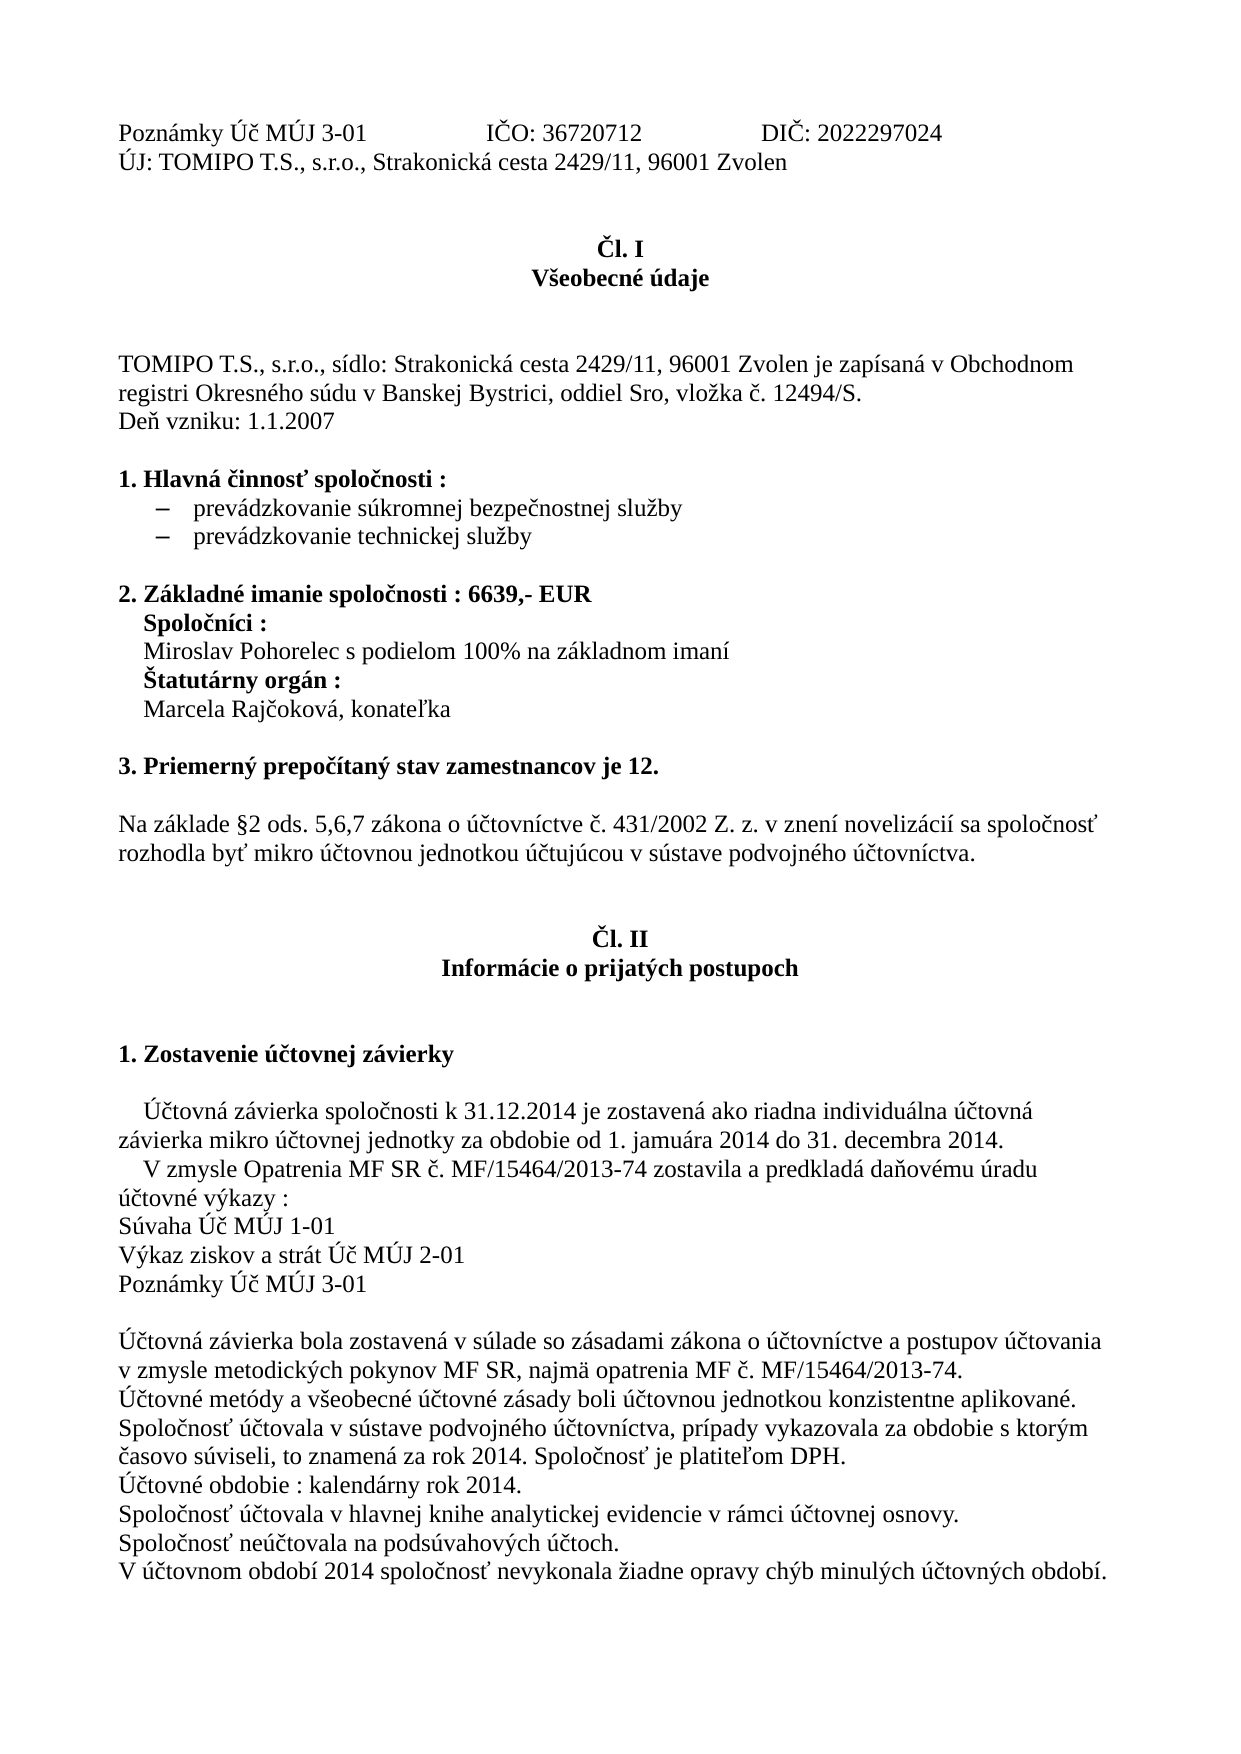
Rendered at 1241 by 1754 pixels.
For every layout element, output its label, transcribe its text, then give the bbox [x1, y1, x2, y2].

text Účtovné obdobie : kalendárny rok 2014. [118, 1470, 1122, 1499]
text Spoločníci : [118, 608, 1122, 636]
list prevádzkovanie technickej služby [156, 521, 1122, 550]
text Marcela Rajčoková, konateľka [118, 694, 1122, 723]
text 2. Základné imanie spoločnosti : 6639,- EUR [118, 579, 1122, 608]
text 1. Zostavenie účtovnej závierky [118, 1039, 1122, 1068]
text Na základe §2 ods. 5,6,7 zákona o účtovníctve č. 431/2002 Z. z. v znení novelizácií sa spoločnosť [118, 809, 1122, 838]
text Všeobecné údaje [118, 263, 1122, 291]
text Účtovná závierka bola zostavená v súlade so zásadami zákona o účtovníctve a postupov účtovania [118, 1326, 1122, 1355]
text Poznámky Úč MÚJ 3-01 [118, 1269, 1122, 1298]
text Deň vzniku: 1.1.2007 [118, 406, 1122, 435]
text rozhodla byť mikro účtovnou jednotkou účtujúcou v sústave podvojného účtovníctva. [118, 838, 1122, 866]
text Čl. II [118, 924, 1122, 953]
text Výkaz ziskov a strát Úč MÚJ 2-01 [118, 1240, 1122, 1269]
text Miroslav Pohorelec s podielom 100% na základnom imaní [118, 636, 1122, 665]
text 1. Hlavná činnosť spoločnosti : [118, 464, 1122, 493]
text Účtovné metódy a všeobecné účtovné zásady boli účtovnou jednotkou konzistentne aplikované. Spoločnosť účtovala v sústave podvojného účtovníctva, prípady vykazovala za obdobie s ktorým časovo súviseli, to znamená za rok 2014. Spoločnosť je platiteľom DPH. [118, 1384, 1122, 1470]
list prevádzkovanie súkromnej bezpečnostnej služby [156, 493, 1122, 521]
text V zmysle Opatrenia MF SR č. MF/15464/2013-74 zostavila a predkladá daňovému úradu účtovné výkazy : [118, 1154, 1122, 1211]
text Čl. I [118, 234, 1122, 263]
text V účtovnom období 2014 spoločnosť nevykonala žiadne opravy chýb minulých účtovných období. [118, 1556, 1122, 1585]
text Spoločnosť účtovala v hlavnej knihe analytickej evidencie v rámci účtovnej osnovy. [118, 1499, 1122, 1528]
text Spoločnosť neúčtovala na podsúvahových účtoch. [118, 1528, 1122, 1556]
text 3. Priemerný prepočítaný stav zamestnancov je 12. [118, 751, 1122, 780]
text Informácie o prijatých postupoch [118, 953, 1122, 981]
text v zmysle metodických pokynov MF SR, najmä opatrenia MF č. MF/15464/2013-74. [118, 1355, 1122, 1384]
text TOMIPO T.S., s.r.o., sídlo: Strakonická cesta 2429/11, 96001 Zvolen je zapísaná v Obchodnom registri Okresného súdu v Banskej Bystrici, oddiel Sro, vložka č. 12494/S. [118, 349, 1122, 406]
text Účtovná závierka spoločnosti k 31.12.2014 je zostavená ako riadna individuálna účtovná závierka mikro účtovnej jednotky za obdobie od 1. jamuára 2014 do 31. decembra 2014. [118, 1096, 1122, 1154]
text Súvaha Úč MÚJ 1-01 [118, 1211, 1122, 1240]
text Štatutárny orgán : [118, 665, 1122, 694]
